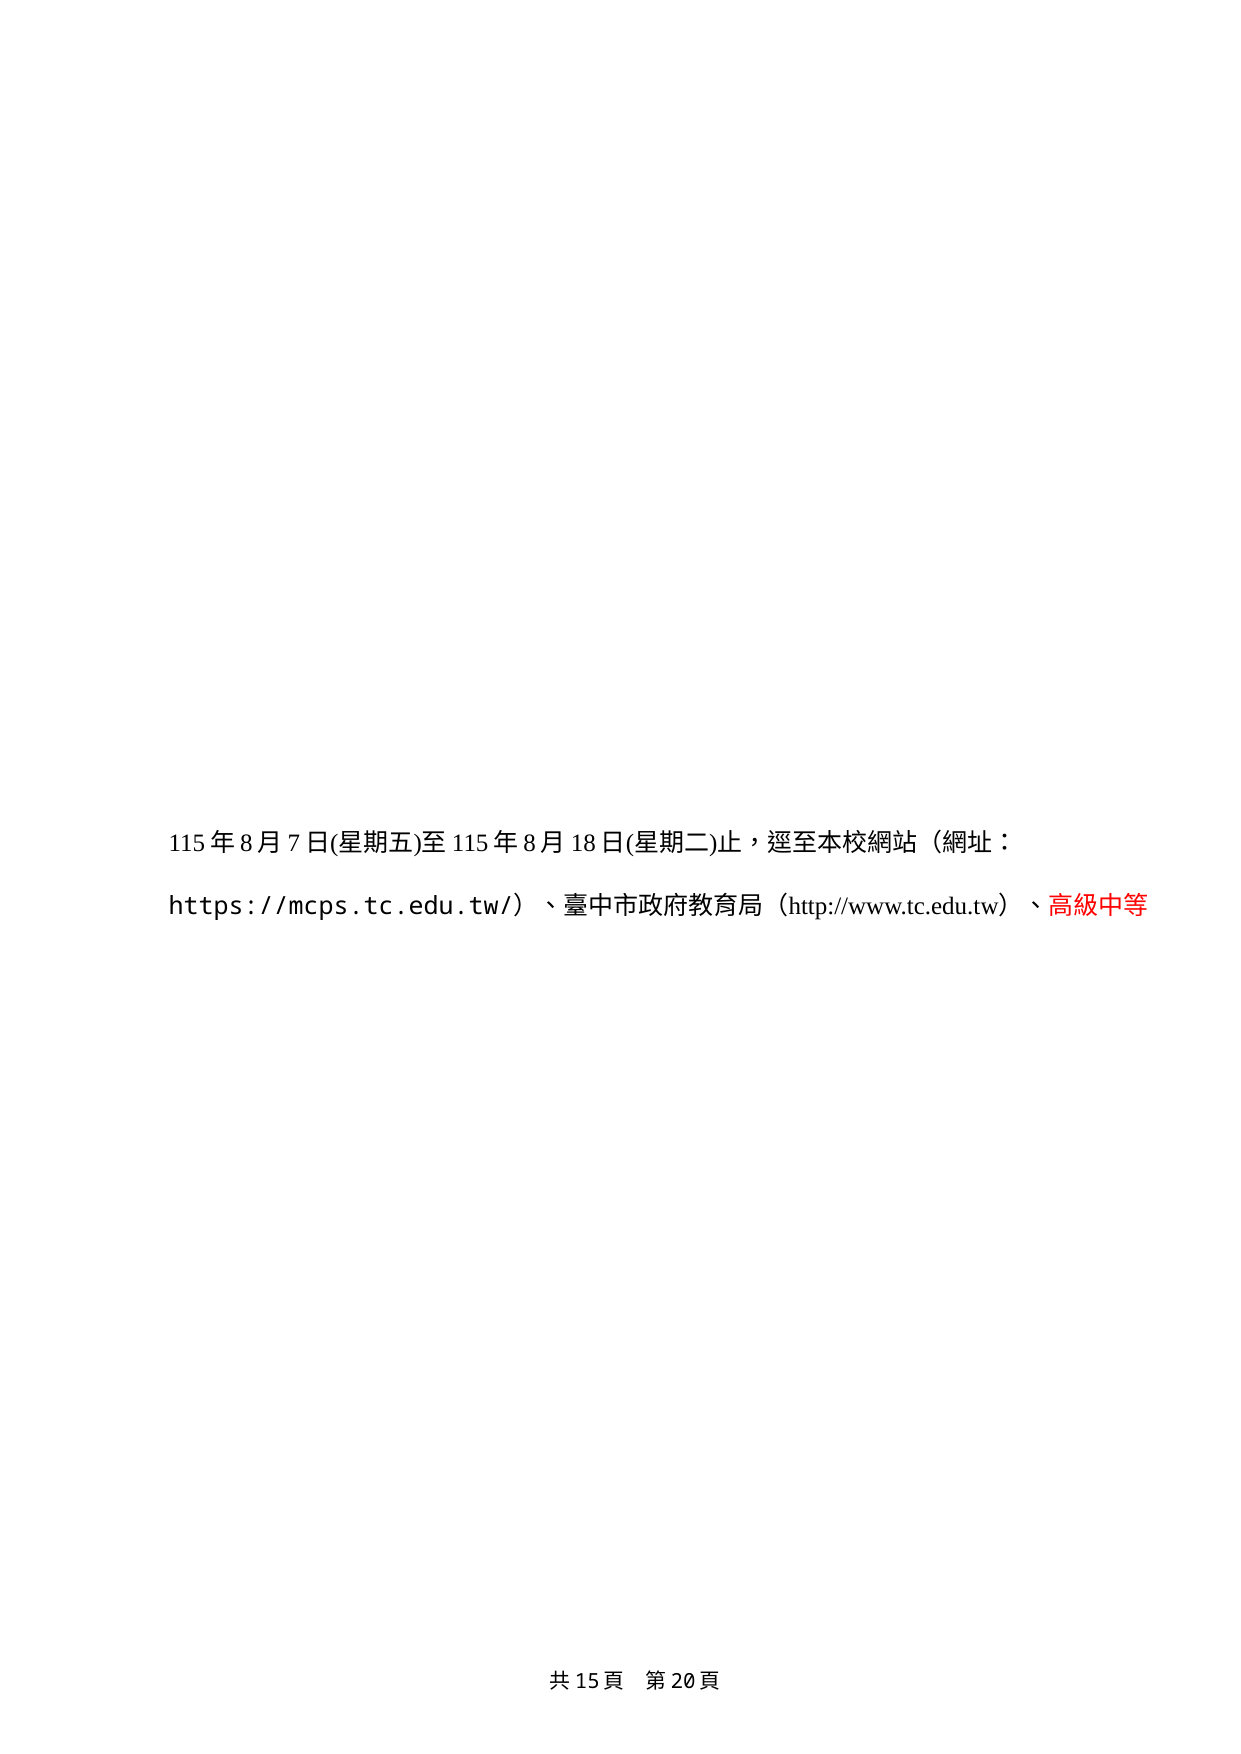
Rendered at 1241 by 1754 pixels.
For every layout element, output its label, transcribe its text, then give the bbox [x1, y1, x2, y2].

text 四、簡章及報名表件 115年8月7日(星期五)至115年8月18日(星期二)止，逕至本校網站（網址：https://mcps.tc.edu.tw/）、臺中市政府教育局（http://www.tc.edu.tw）、高級中等以下教育人才庫入口網（https://hr.k12ea.gov.tw）下載。本次甄選簡章為一次公告分次招考，倘前次招考甄選未通過或無人報名或甄選未足額，續辦下階段招考。如缺額補滿，則不再進行下階段招考。各階段甄選結果相關事宜，皆公告於本校及臺中市政府教育局網站。 [118, 799, 1152, 924]
